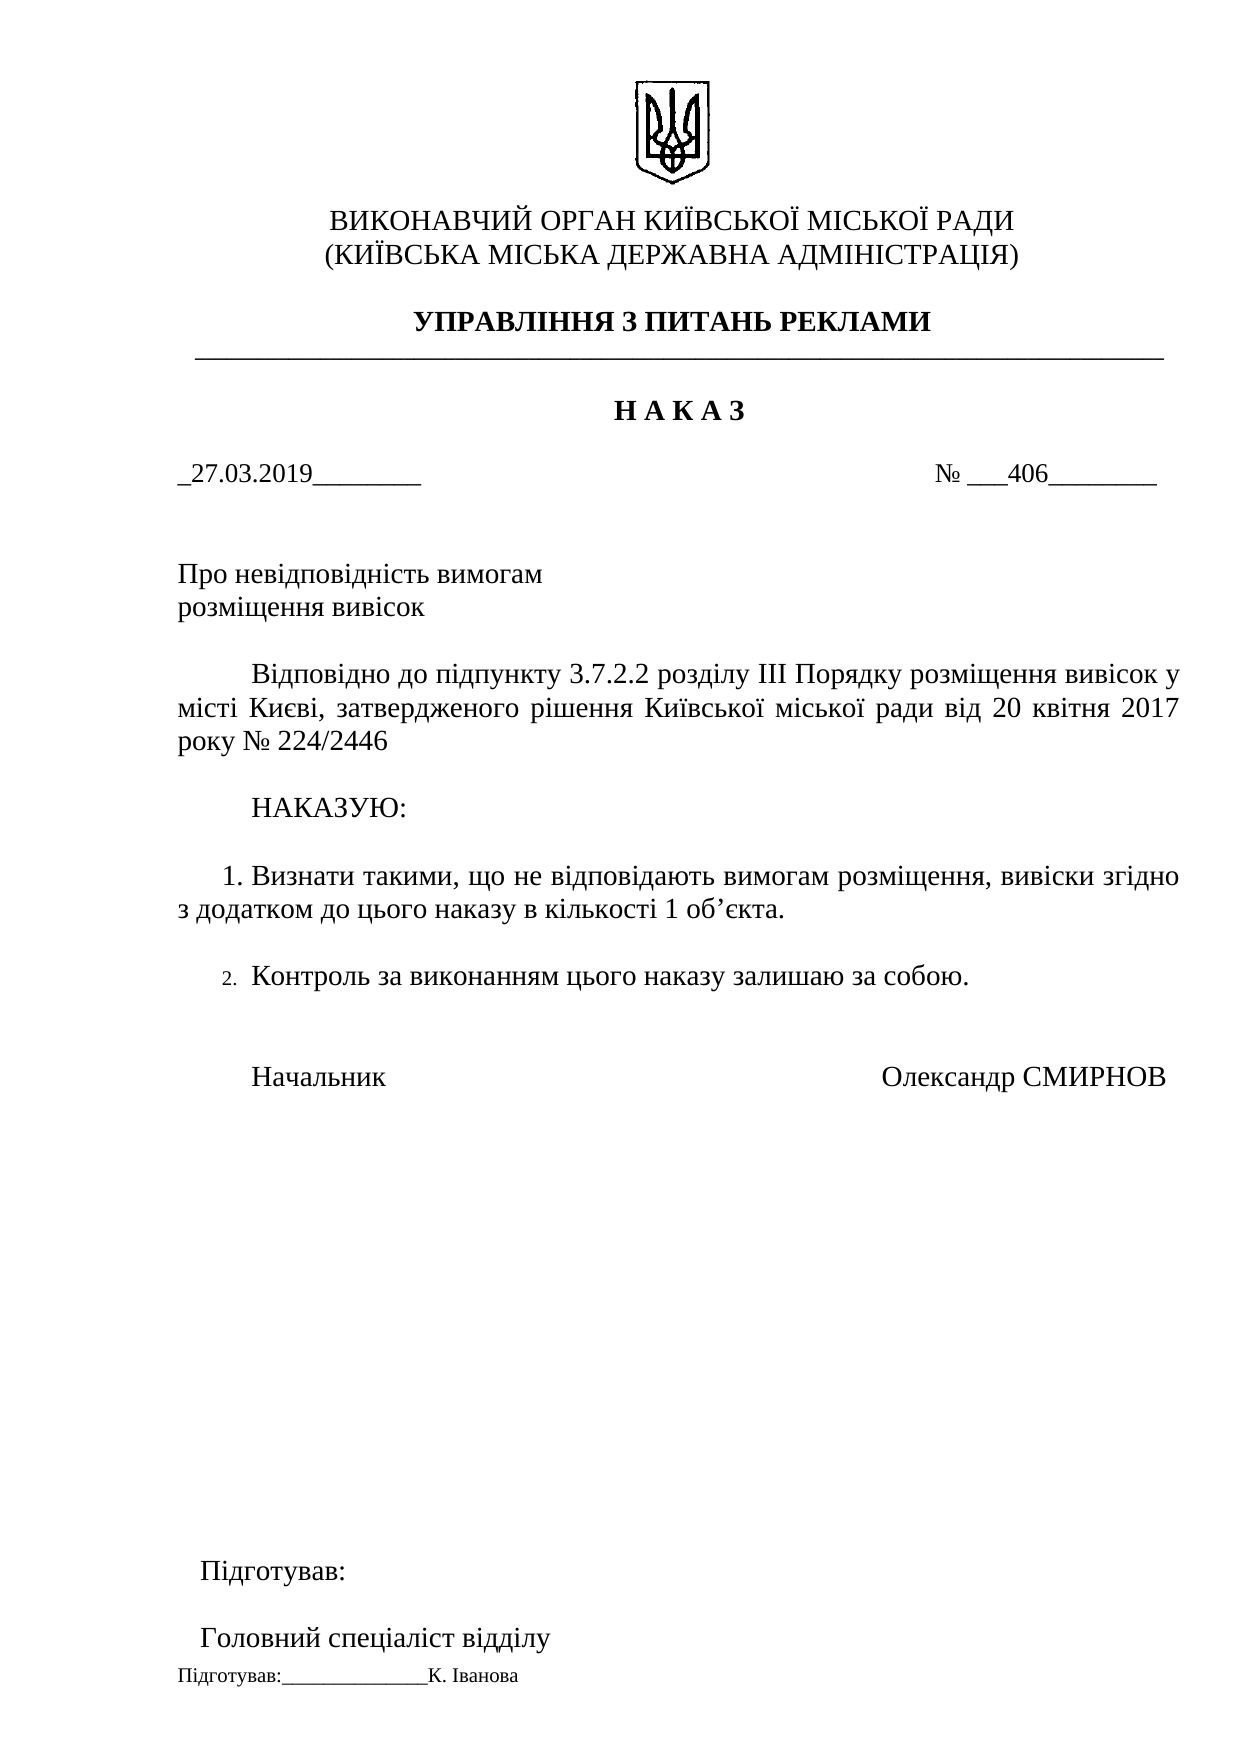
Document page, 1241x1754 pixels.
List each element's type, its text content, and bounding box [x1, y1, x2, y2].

text Н А К А З [177, 393, 1181, 426]
text Відповідно до підпункту 3.7.2.2 розділу ІІІ Порядку розміщення вивісок у місті Києві, затвердженого рішення Київської міської ради від 20 квітня 2017 року № 224/2446 [177, 656, 1181, 757]
table_header [177, 1519, 189, 1653]
text (КИЇВСЬКА МІСЬКА ДЕРЖАВНА АДМІНІСТРАЦІЯ) [162, 237, 1181, 271]
table_header Підготував: Головний спеціаліст відділу [189, 1519, 1189, 1653]
text Про невідповідність вимогам [177, 556, 1181, 589]
text НАКАЗУЮ: [177, 791, 1181, 824]
text _27.03.2019________ № ___406________ [177, 458, 1181, 489]
subtitle УПРАВЛІННЯ З ПИТАНЬ РЕКЛАМИ [162, 304, 1181, 338]
text _____________________________________________________________________________________________ [177, 338, 1181, 362]
table_header [1189, 1519, 1240, 1653]
list Визнати такими, що не відповідають вимогам розміщення, вивіски згідно з додатком до цього наказу в кількості 1 об’єкта. [177, 858, 1181, 925]
text Начальник Олександр СМИРНОВ [177, 1059, 1181, 1092]
list Контроль за виконанням цього наказу залишаю за собою. [177, 958, 1181, 992]
text розміщення вивісок [177, 589, 1181, 623]
text ВИКОНАВЧИЙ ОРГАН КИЇВСЬКОЇ МІСЬКОЇ РАДИ [162, 203, 1181, 237]
